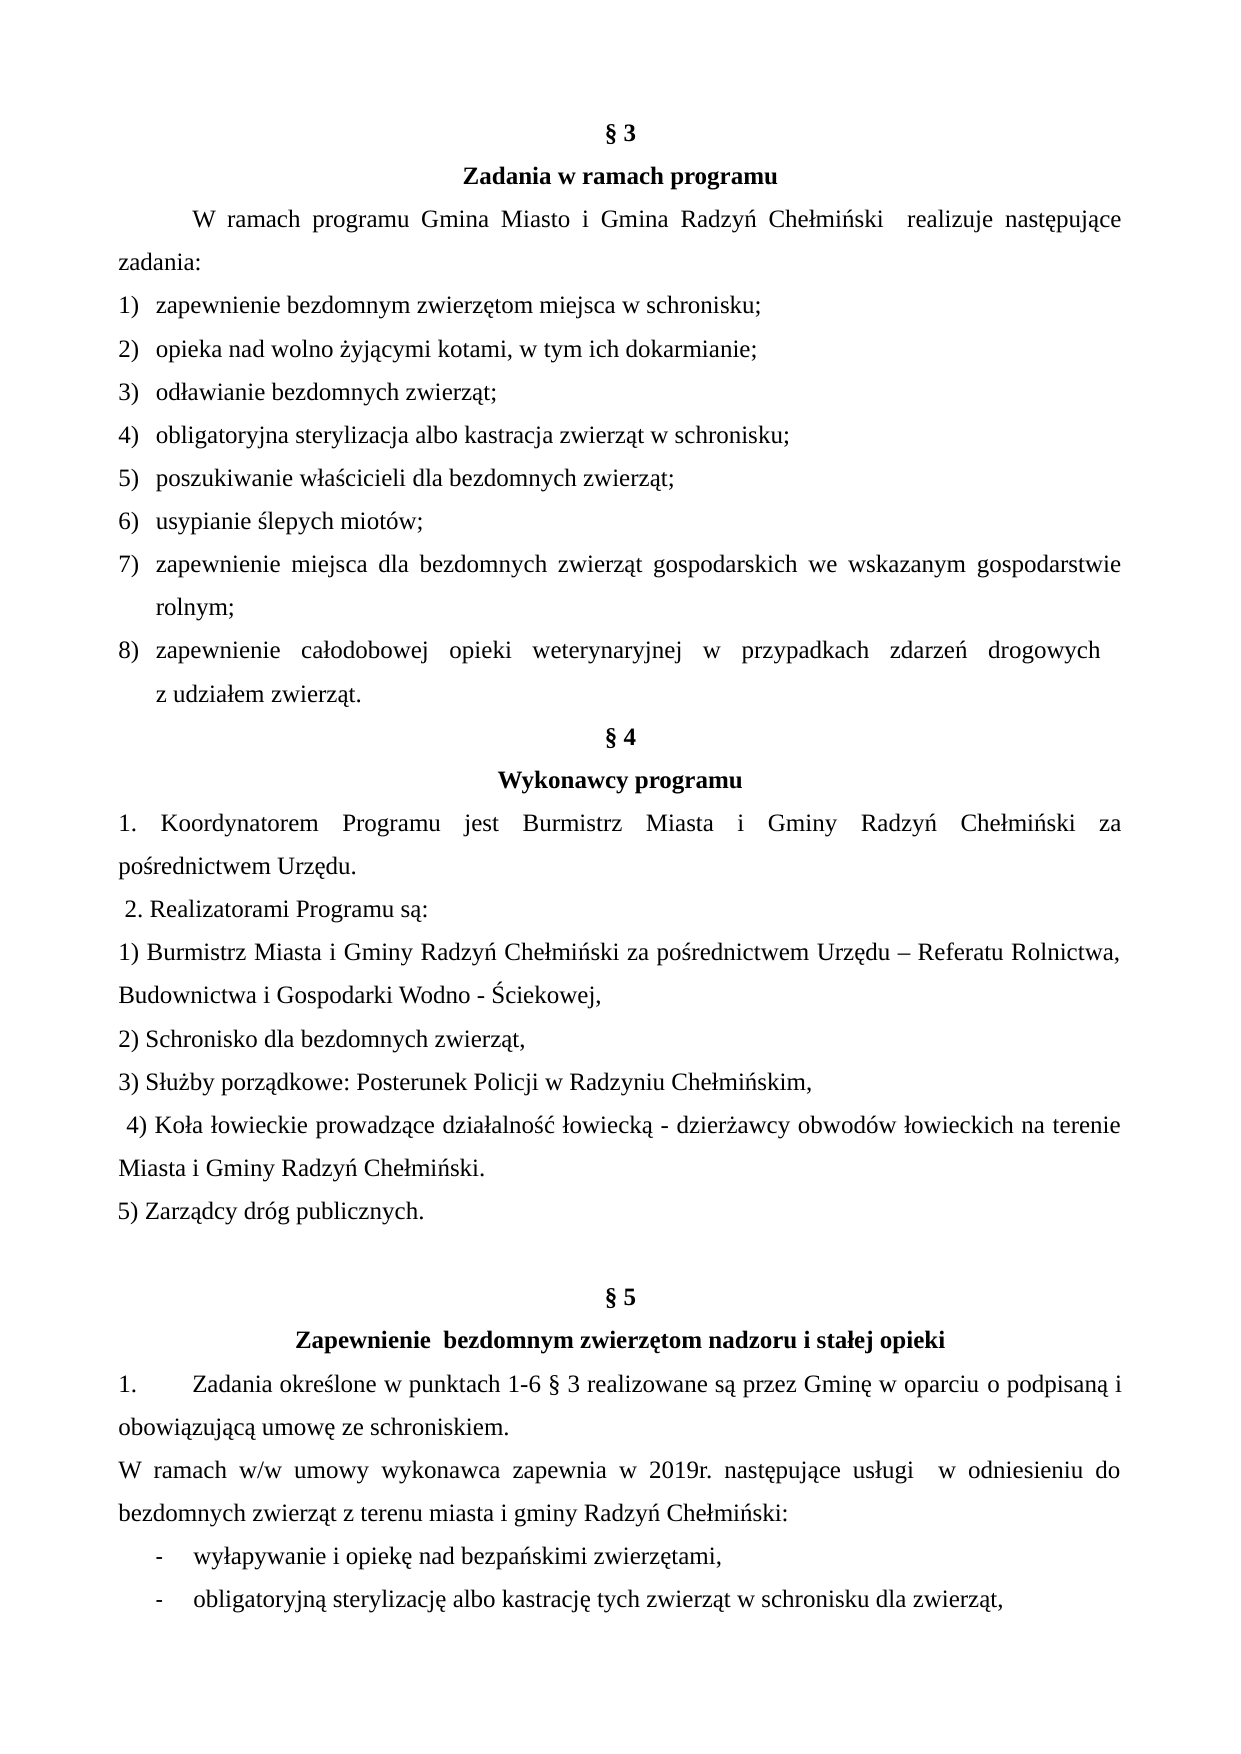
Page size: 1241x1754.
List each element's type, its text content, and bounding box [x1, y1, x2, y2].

subtitle § 4 [118, 722, 1122, 751]
text § 3 [118, 118, 1122, 147]
list zapewnienie całodobowej opieki weterynaryjnej w przypadkach zdarzeń drogowych z udziałem zwierząt. [118, 636, 1122, 707]
text 1. Koordynatorem Programu jest Burmistrz Miasta i Gminy Radzyń Chełmiński za pośrednictwem Urzędu. [118, 808, 1122, 880]
text W ramach w/w umowy wykonawca zapewnia w 2019r. następujące usługi w odniesieniu do bezdomnych zwierząt z terenu miasta i gminy Radzyń Chełmiński: [118, 1455, 1122, 1527]
list poszukiwanie właścicieli dla bezdomnych zwierząt; [118, 463, 1122, 492]
text 1) Burmistrz Miasta i Gminy Radzyń Chełmiński za pośrednictwem Urzędu – Referatu Rolnictwa, Budownictwa i Gospodarki Wodno - Ściekowej, [118, 937, 1122, 1009]
list odławianie bezdomnych zwierząt; [118, 377, 1122, 406]
text 3) Służby porządkowe: Posterunek Policji w Radzyniu Chełmińskim, [118, 1067, 1122, 1096]
text Zadania w ramach programu [118, 161, 1122, 190]
text 2) Schronisko dla bezdomnych zwierząt, [118, 1024, 1122, 1052]
text § 5 [118, 1282, 1122, 1311]
list obligatoryjną sterylizację albo kastrację tych zwierząt w schronisku dla zwierząt, [156, 1584, 1122, 1613]
text Zapewnienie bezdomnym zwierzętom nadzoru i stałej opieki [118, 1326, 1122, 1354]
text W ramach programu Gmina Miasto i Gmina Radzyń Chełmiński realizuje następujące zadania: [118, 204, 1122, 276]
list zapewnienie miejsca dla bezdomnych zwierząt gospodarskich we wskazanym gospodarstwie rolnym; [118, 549, 1122, 621]
list wyłapywanie i opiekę nad bezpańskimi zwierzętami, [156, 1541, 1122, 1570]
list Zadania określone w punktach 1-6 § 3 realizowane są przez Gminę w oparciu o podpisaną i obowiązującą umowę ze schroniskiem. [118, 1369, 1122, 1441]
text 2. Realizatorami Programu są: [118, 894, 1122, 923]
text 5) Zarządcy dróg publicznych. [80, 1196, 1122, 1225]
text 4) Koła łowieckie prowadzące działalność łowiecką - dzierżawcy obwodów łowieckich na terenie Miasta i Gminy Radzyń Chełmiński. [80, 1110, 1122, 1182]
list obligatoryjna sterylizacja albo kastracja zwierząt w schronisku; [118, 420, 1122, 449]
subtitle Wykonawcy programu [118, 765, 1122, 794]
list opieka nad wolno żyjącymi kotami, w tym ich dokarmianie; [118, 334, 1122, 362]
list usypianie ślepych miotów; [118, 506, 1122, 535]
list zapewnienie bezdomnym zwierzętom miejsca w schronisku; [118, 291, 1122, 319]
